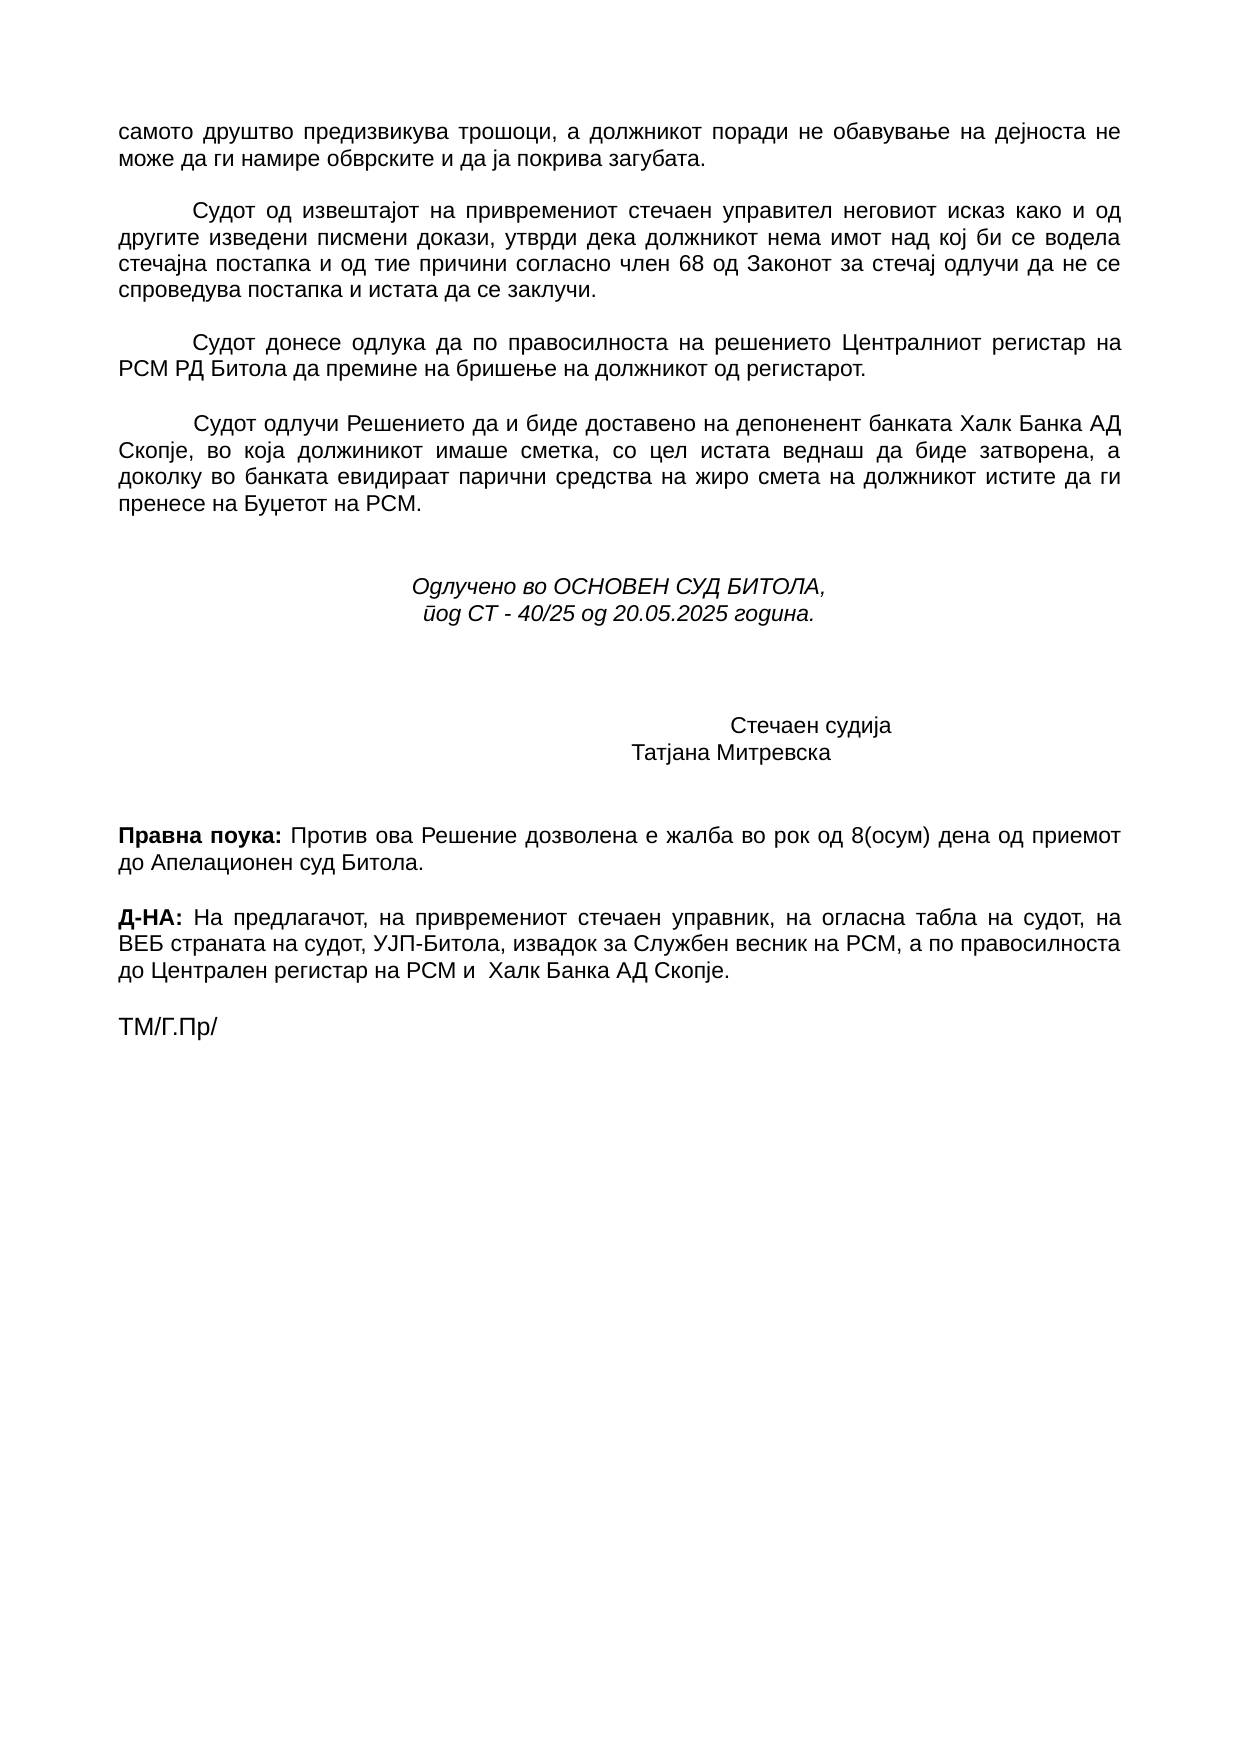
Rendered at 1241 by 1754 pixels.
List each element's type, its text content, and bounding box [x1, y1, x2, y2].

text Судот одлучи Решението да и биде доставено на депоненент банката Халк Банка АД Скопје, во која должиникот имаше сметка, со цел истата веднаш да биде затворена, а доколку во банката евидираат парични средства на жиро смета на должникот истите да ги пренесе на Буџетот на РСМ. [118, 410, 1122, 516]
text Д-НА: На предлагачот, на привремениот стечаен управник, на огласна табла на судот, на ВЕБ страната на судот, УЈП-Битола, извадок за Службен весник на РСМ, а по правосилноста до Централен регистар на РСМ и Халк Банка АД Скопје. [118, 904, 1122, 983]
text Судот од извештајот на привремениот стечаен управител неговиот исказ како и од другите изведени писмени докази, утврди дека должникот нема имот над кој би се водела стечајна постапка и од тие причини согласно член 68 од Законот за стечај одлучи да не се спроведува постапка и истата да се заклучи. [118, 197, 1122, 303]
text под СТ - 40/25 од 20.05.2025 година. [118, 600, 1122, 626]
text Правна поука: Против ова Решение дозволена е жалба во рок од 8(осум) дена од приемот до Апелационен суд Битола. [118, 822, 1122, 875]
text Судот донесе одлука да по правосилноста на решението Централниот регистар на РСМ РД Битола да премине на бришење на должникот од регистарот. [118, 329, 1122, 382]
text Одлучено во ОСНОВЕН СУД БИТОЛА, [118, 573, 1122, 600]
text самото друштво предизвикува трошоци, а должникот поради не обавување на дејноста не може да ги намире обврските и да ја покрива загубата. [118, 118, 1122, 171]
text Стечаен судија [118, 712, 1122, 739]
text Татјана Митревска [118, 739, 1122, 765]
text ТМ/Г.Пр/ [118, 1012, 1122, 1041]
